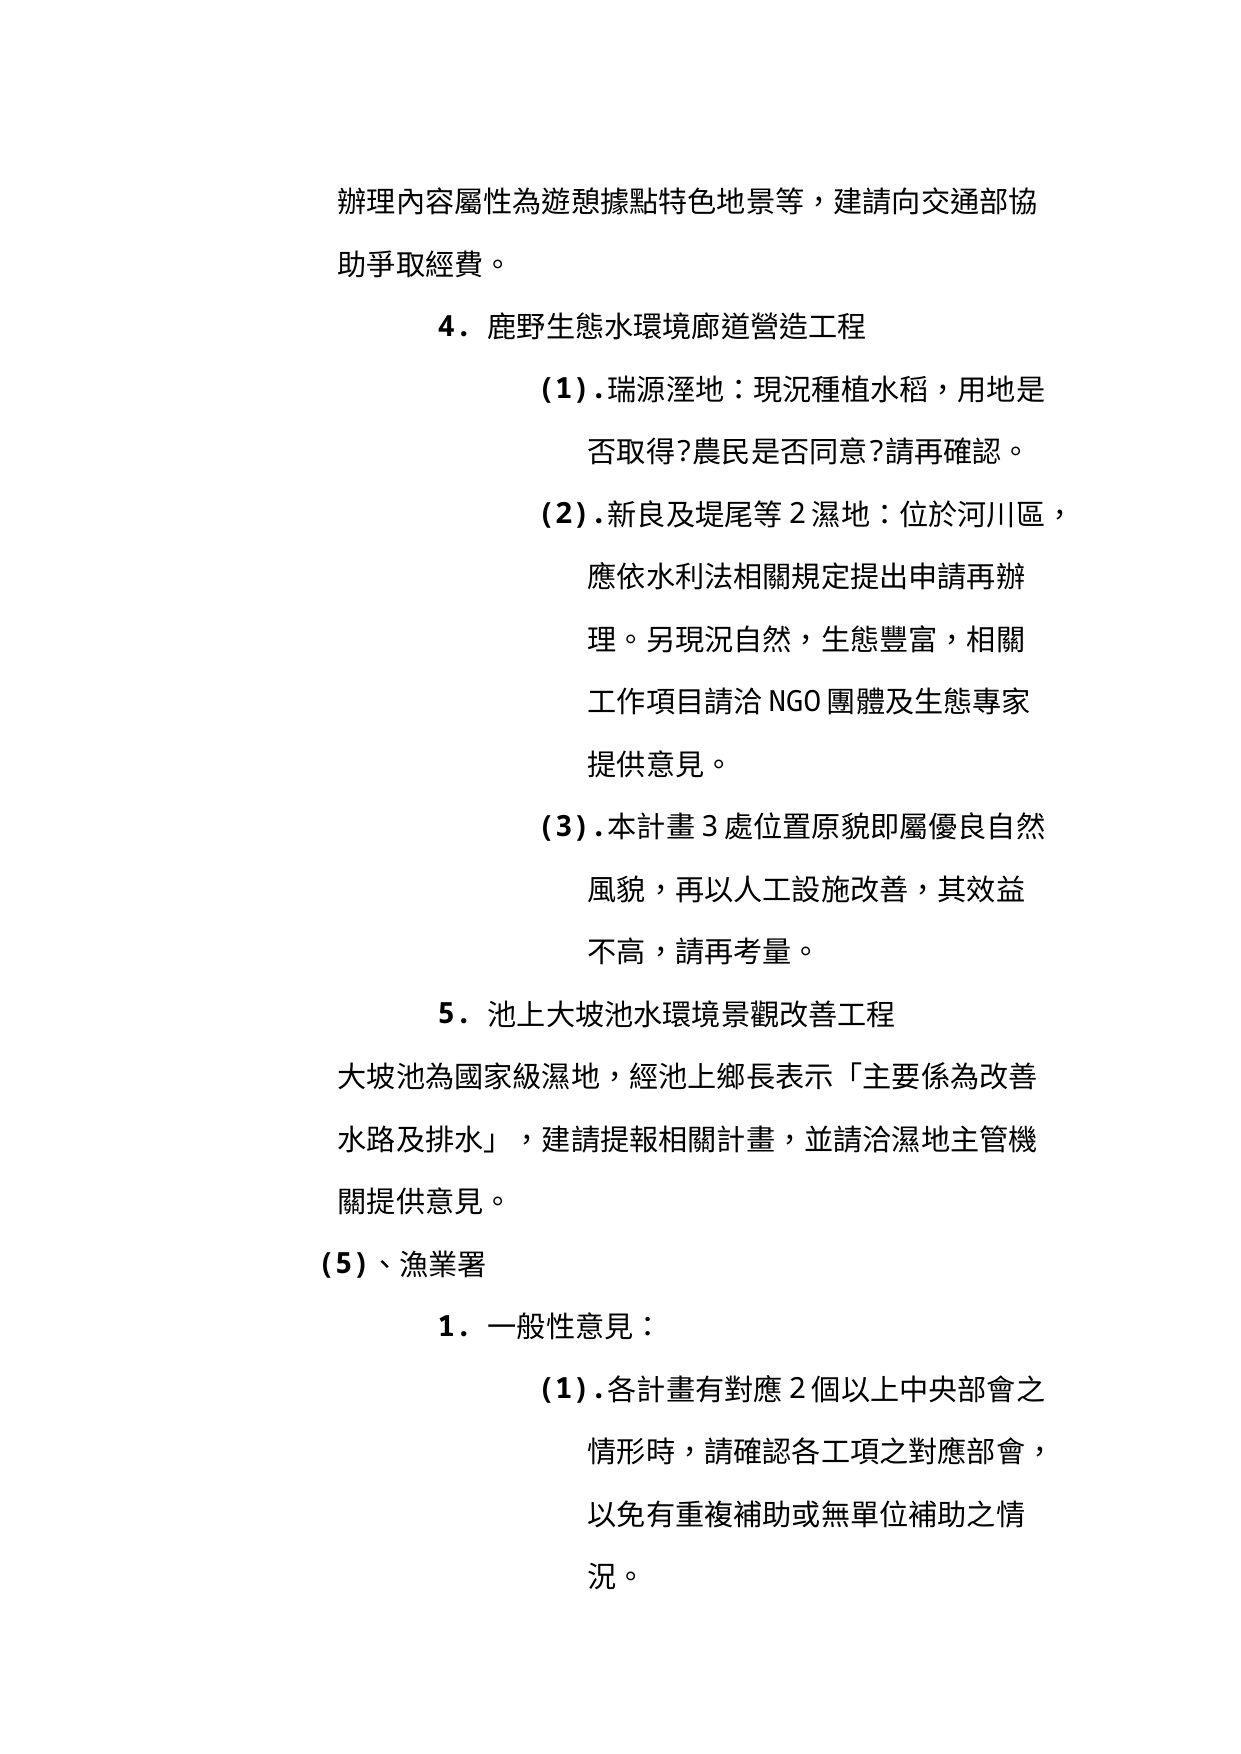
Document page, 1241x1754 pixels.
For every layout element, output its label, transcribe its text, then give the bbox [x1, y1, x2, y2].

list 各計畫有對應2個以上中央部會之情形時，請確認各工項之對應部會，以免有重複補助或無單位補助之情況。 [537, 1346, 1053, 1596]
list 一般性意見： [437, 1283, 1053, 1346]
text 大坡池為國家級濕地，經池上鄉長表示「主要係為改善水路及排水」，建請提報相關計畫，並請洽濕地主管機關提供意見。 [337, 1033, 1053, 1221]
list 鹿野生態水環境廊道營造工程 [437, 283, 1053, 346]
list 池上大坡池水環境景觀改善工程 [437, 971, 1053, 1033]
list 、漁業署 [317, 1221, 1053, 1283]
list 本計畫3處位置原貌即屬優良自然風貌，再以人工設施改善，其效益不高，請再考量。 [537, 783, 1053, 971]
list 瑞源溼地：現況種植水稻，用地是否取得?農民是否同意?請再確認。 [537, 346, 1053, 471]
list 新良及堤尾等2濕地：位於河川區，應依水利法相關規定提出申請再辦理。另現況自然，生態豐富，相關工作項目請洽NGO團體及生態專家提供意見。 [537, 471, 1053, 783]
text 辦理內容屬性為遊憩據點特色地景等，建請向交通部協助爭取經費。 [337, 158, 1053, 283]
